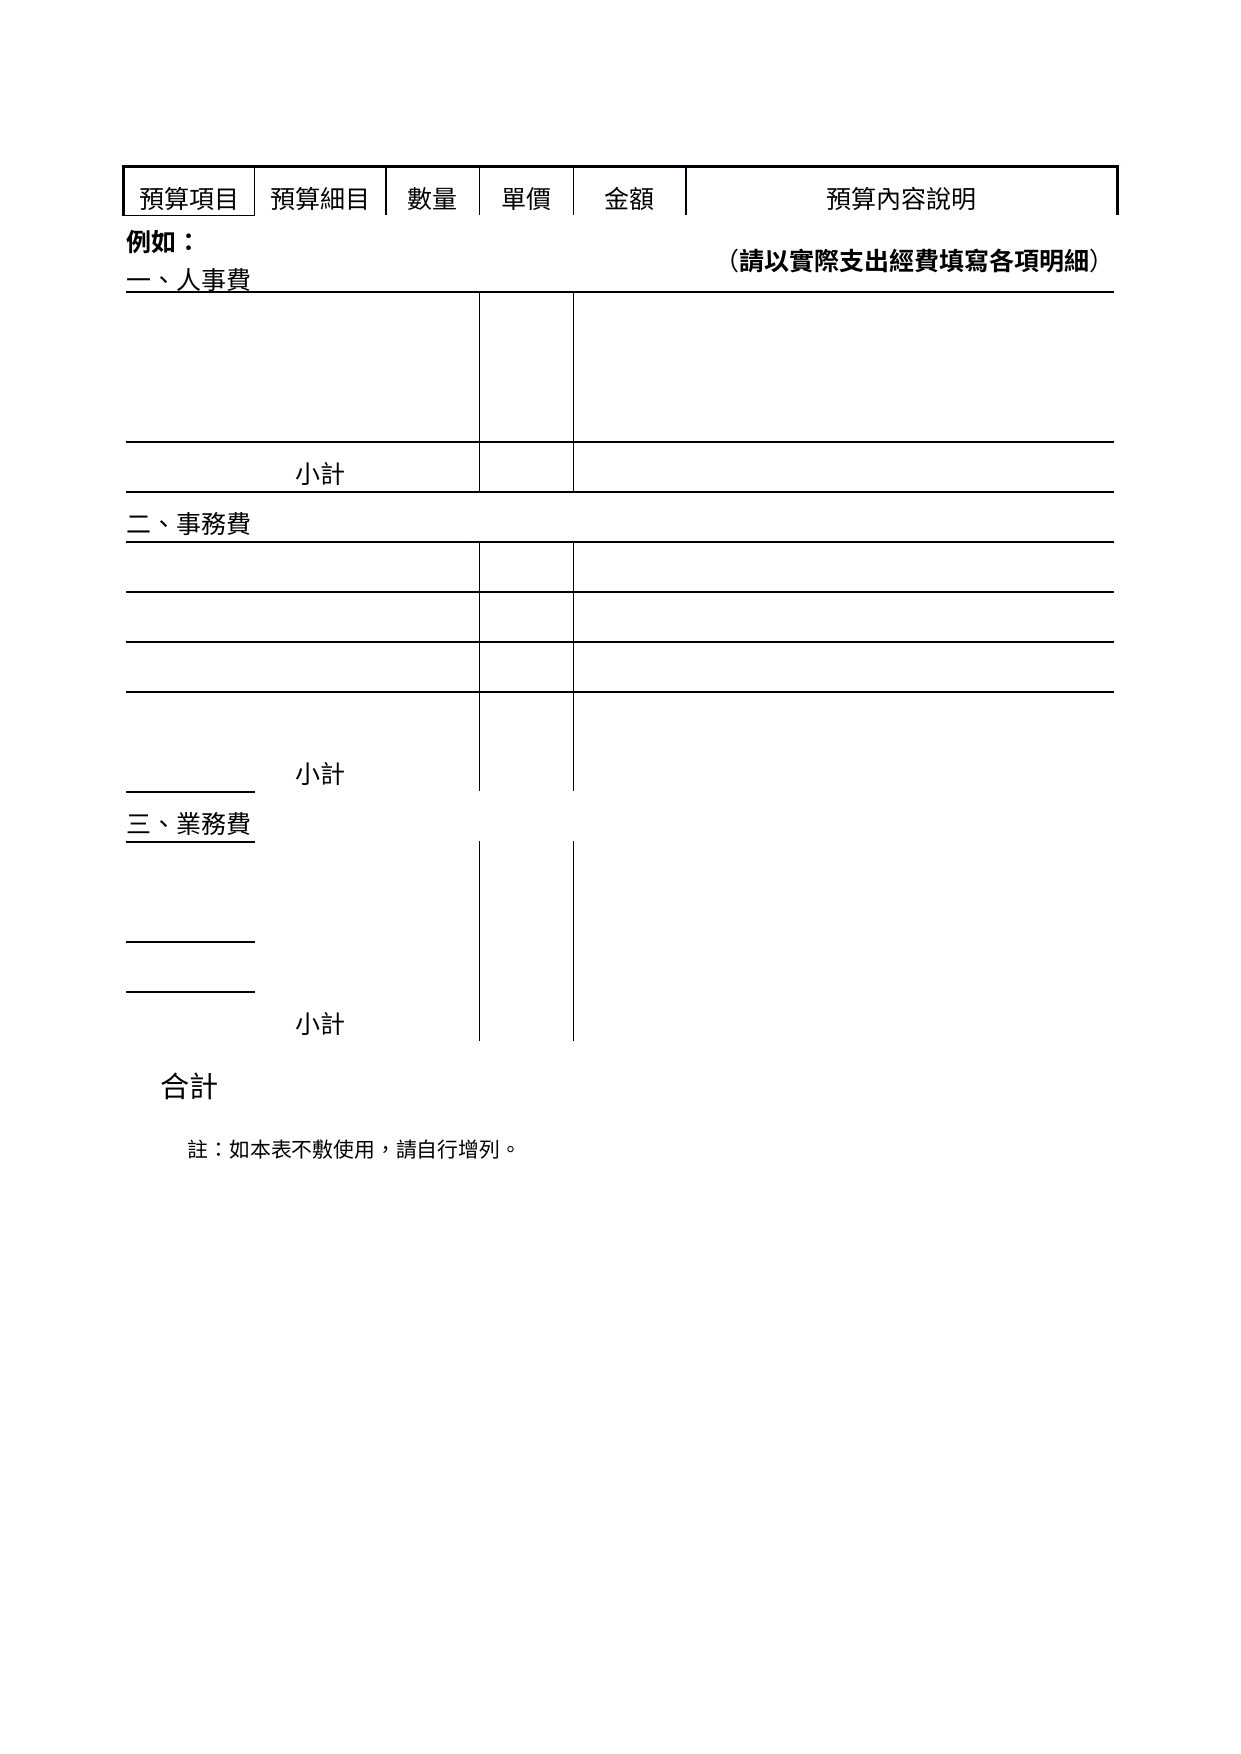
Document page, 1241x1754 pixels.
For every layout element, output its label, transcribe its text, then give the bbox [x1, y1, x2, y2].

table_cell [686, 591, 1117, 641]
table_cell [386, 741, 479, 791]
table_cell [686, 741, 1117, 791]
table_cell [574, 543, 686, 591]
table_cell [255, 643, 386, 691]
table_cell [123, 941, 254, 991]
table_cell [574, 941, 686, 991]
table_cell 小計 [255, 443, 386, 491]
table_cell [123, 341, 254, 391]
table_cell [686, 391, 1117, 441]
table_cell [123, 441, 254, 491]
table_cell [386, 391, 479, 441]
table_cell [480, 741, 573, 791]
table_cell （請以實際支出經費填寫各項明細） [255, 215, 1117, 291]
table_cell [686, 291, 1117, 341]
table_cell 小計 [255, 741, 386, 791]
table_cell [255, 593, 386, 641]
text 註：如本表不敷使用，請自行增列。 [187, 1116, 1053, 1168]
table_cell [123, 841, 254, 891]
table_cell [386, 443, 479, 491]
table_cell [123, 391, 254, 441]
table_header 數量 [387, 168, 479, 214]
table_cell [386, 543, 479, 591]
table_cell [686, 891, 1117, 941]
table_cell 二、事務費 [123, 491, 254, 541]
table_cell [686, 441, 1117, 491]
table_cell [686, 541, 1117, 591]
table_cell [123, 741, 254, 791]
table_cell [123, 591, 254, 641]
table_cell [386, 341, 479, 391]
table_cell 例如： 一、人事費 [123, 216, 254, 291]
table_cell [386, 293, 479, 341]
table_cell [255, 693, 386, 741]
table_cell [574, 891, 686, 941]
table_header 預算內容說明 [687, 168, 1116, 214]
table_cell [480, 341, 573, 391]
table_cell [386, 941, 479, 991]
table_cell [386, 841, 479, 891]
table_cell [686, 841, 1117, 891]
table_cell [255, 293, 386, 341]
table_cell [686, 941, 1117, 991]
table_cell [386, 593, 479, 641]
table_cell [386, 991, 479, 1041]
table_cell [255, 791, 1117, 841]
table_cell [686, 641, 1117, 691]
table_cell [480, 293, 573, 341]
table_cell [574, 841, 686, 891]
table_cell [255, 341, 386, 391]
table_cell [574, 341, 686, 391]
table_cell [123, 991, 254, 1041]
table_cell [123, 541, 254, 591]
table_cell [480, 543, 573, 591]
table_header 金額 [574, 168, 685, 214]
table_cell [686, 991, 1117, 1041]
table_cell [480, 941, 573, 991]
table_cell 小計 [255, 991, 386, 1041]
table_cell [574, 443, 686, 491]
table_cell [574, 593, 686, 641]
table_cell [123, 891, 254, 941]
table_cell [480, 991, 573, 1041]
table_cell [480, 841, 573, 891]
table_cell [574, 643, 686, 691]
table_cell [123, 641, 254, 691]
table_cell 合計 [123, 1041, 254, 1116]
table_cell [255, 391, 386, 441]
table_cell [574, 741, 686, 791]
table_cell 三、業務費 [123, 791, 254, 841]
table_cell [386, 643, 479, 691]
table_cell [255, 941, 386, 991]
table_cell [574, 293, 686, 341]
table_cell [686, 341, 1117, 391]
table_cell [480, 593, 573, 641]
table_cell [255, 543, 386, 591]
table_cell [574, 693, 686, 741]
table_cell [123, 691, 254, 741]
table_cell [255, 891, 386, 941]
table_header 預算細目 [255, 168, 385, 214]
table_cell [574, 991, 686, 1041]
table_cell [255, 491, 1117, 541]
table_cell [480, 443, 573, 491]
table_cell [686, 1041, 1117, 1116]
table_cell [123, 291, 254, 341]
table_cell [686, 691, 1117, 741]
table_cell [255, 1041, 686, 1116]
table_cell [480, 891, 573, 941]
table_cell [480, 643, 573, 691]
table_cell [574, 391, 686, 441]
table_cell [480, 391, 573, 441]
table_header 單價 [480, 168, 573, 214]
table_cell [255, 841, 386, 891]
table_cell [480, 693, 573, 741]
table_header 預算項目 [125, 168, 254, 214]
table_cell [386, 891, 479, 941]
table_cell [386, 693, 479, 741]
